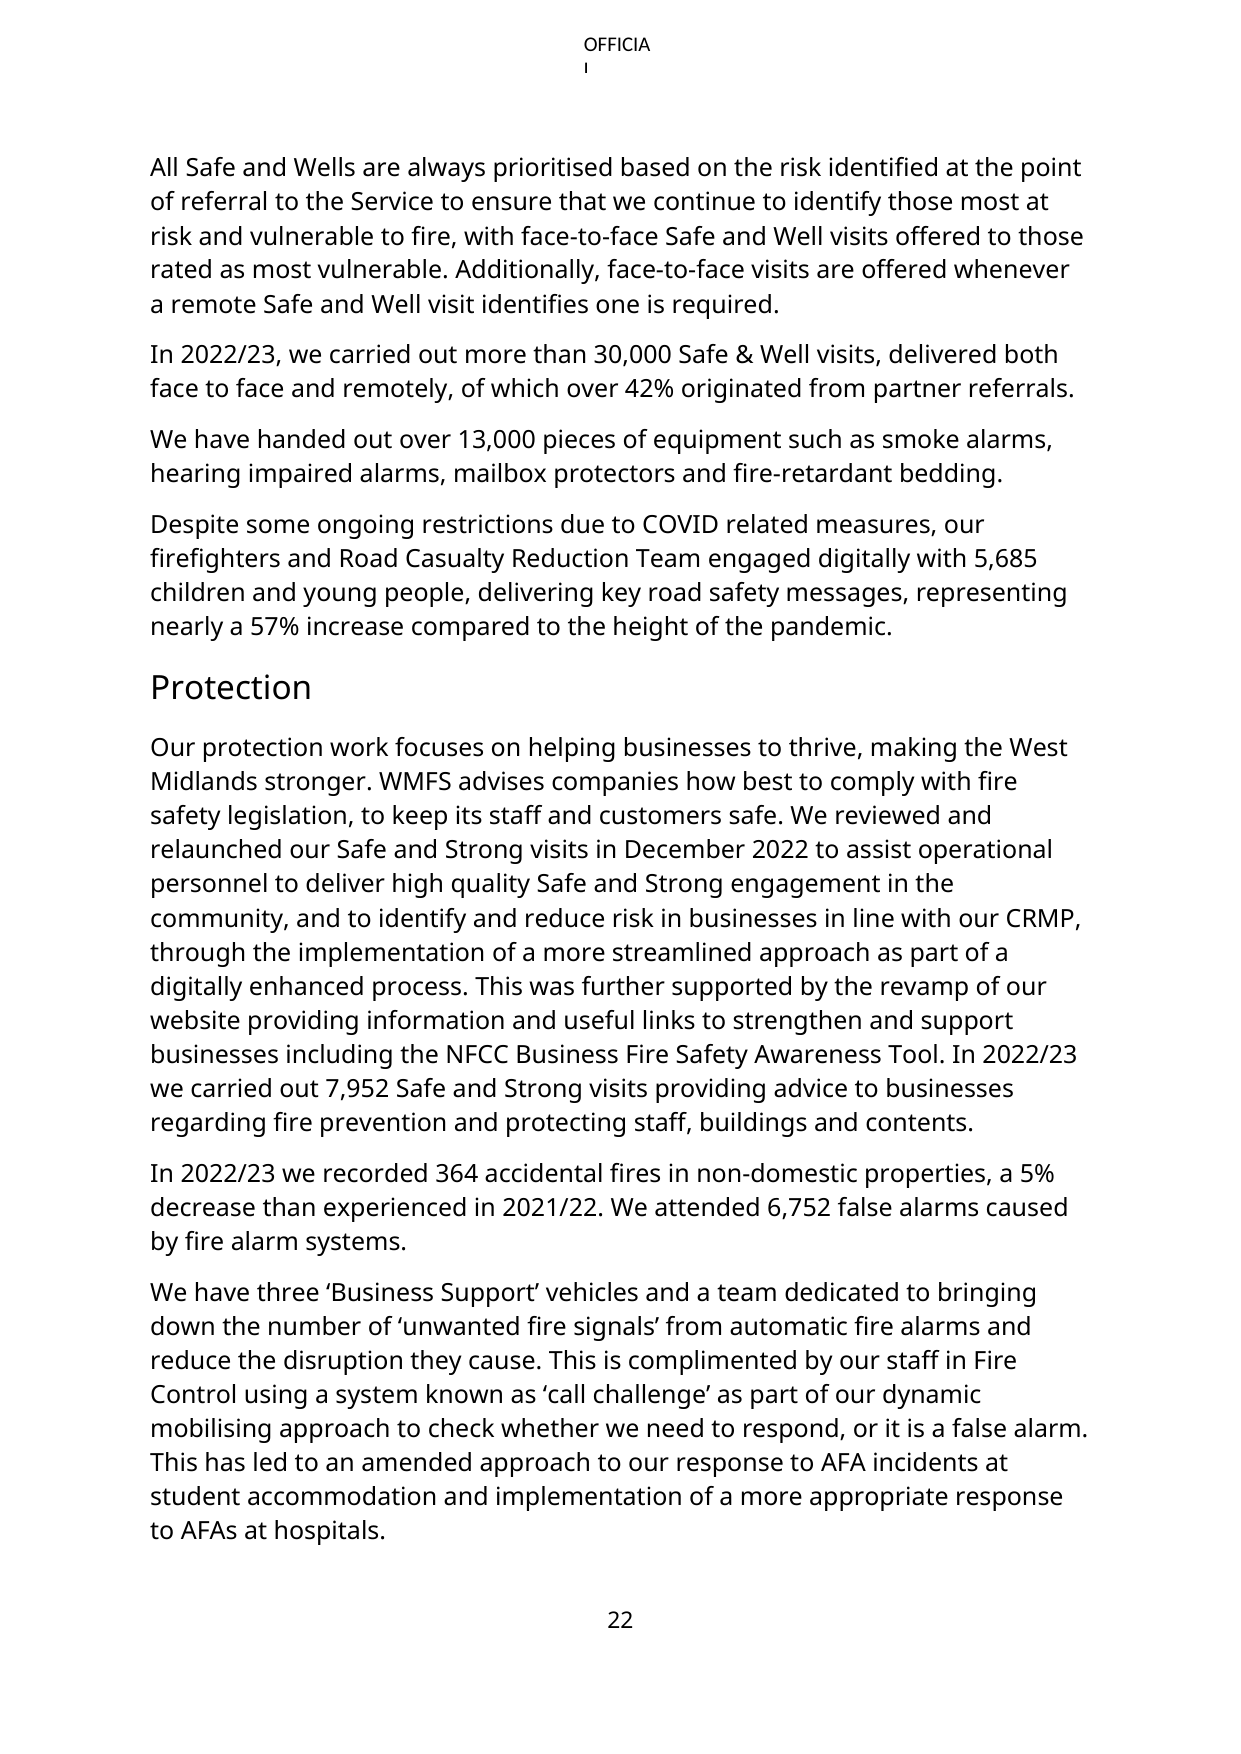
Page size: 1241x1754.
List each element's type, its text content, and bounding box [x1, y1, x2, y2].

text Despite some ongoing restrictions due to COVID related measures, our firefighters and Road Casualty Reduction Team engaged digitally with 5,685 children and young people, delivering key road safety messages, representing nearly a 57% increase compared to the height of the pandemic. [150, 507, 1090, 643]
text In 2022/23, we carried out more than 30,000 Safe & Well visits, delivered both face to face and remotely, of which over 42% originated from partner referrals. [150, 337, 1090, 405]
text In 2022/23 we recorded 364 accidental fires in non-domestic properties, a 5% decrease than experienced in 2021/22. We attended 6,752 false alarms caused by fire alarm systems. [150, 1155, 1090, 1257]
text We have handed out over 13,000 pieces of equipment such as smoke alarms, hearing impaired alarms, mailbox protectors and fire-retardant bedding. [150, 422, 1090, 490]
subtitle Protection [150, 664, 1090, 709]
text Our protection work focuses on helping businesses to thrive, making the West Midlands stronger. WMFS advises companies how best to comply with fire safety legislation, to keep its staff and customers safe. We reviewed and relaunched our Safe and Strong visits in December 2022 to assist operational personnel to deliver high quality Safe and Strong engagement in the community, and to identify and reduce risk in businesses in line with our CRMP, through the implementation of a more streamlined approach as part of a digitally enhanced process. This was further supported by the revamp of our website providing information and useful links to strengthen and support businesses including the NFCC Business Fire Safety Awareness Tool. In 2022/23 we carried out 7,952 Safe and Strong visits providing advice to businesses regarding fire prevention and protecting staff, buildings and contents. [150, 730, 1090, 1139]
text We have three ‘Business Support’ vehicles and a team dedicated to bringing down the number of ‘unwanted fire signals’ from automatic fire alarms and reduce the disruption they cause. This is complimented by our staff in Fire Control using a system known as ‘call challenge’ as part of our dynamic mobilising approach to check whether we need to respond, or it is a false alarm. This has led to an amended approach to our response to AFA incidents at student accommodation and implementation of a more appropriate response to AFAs at hospitals. [150, 1274, 1090, 1547]
text All Safe and Wells are always prioritised based on the risk identified at the point of referral to the Service to ensure that we continue to identify those most at risk and vulnerable to fire, with face-to-face Safe and Well visits offered to those rated as most vulnerable. Additionally, face-to-face visits are offered whenever a remote Safe and Well visit identifies one is required. [150, 150, 1090, 320]
